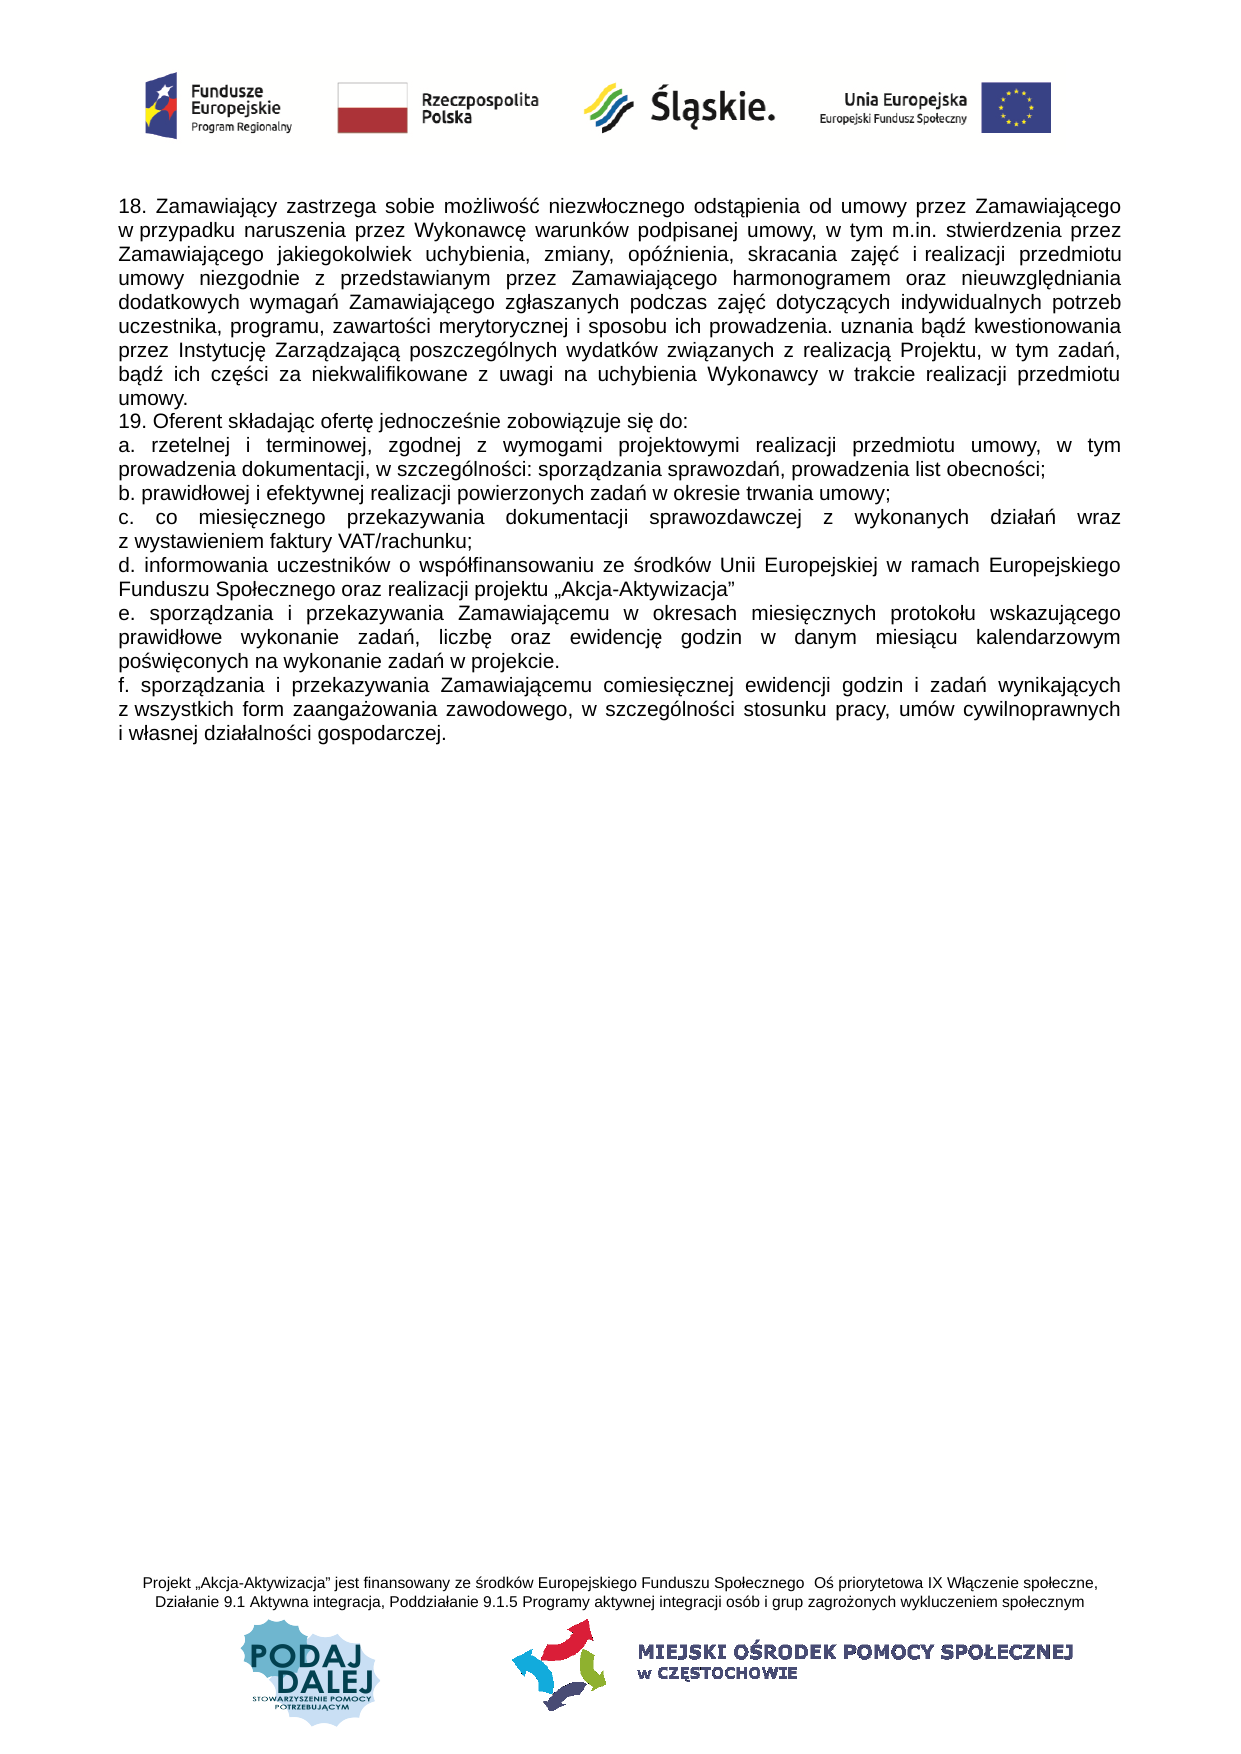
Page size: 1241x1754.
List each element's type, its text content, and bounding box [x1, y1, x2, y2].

text b. prawidłowej i efektywnej realizacji powierzonych zadań w okresie trwania umowy; [118, 481, 1122, 505]
text c. co miesięcznego przekazywania dokumentacji sprawozdawczej z wykonanych działań wraz z wystawieniem faktury VAT/rachunku; [118, 505, 1122, 553]
text 19. Oferent składając ofertę jednocześnie zobowiązuje się do: [118, 409, 1122, 433]
text e. sporządzania i przekazywania Zamawiającemu w okresach miesięcznych protokołu wskazującego prawidłowe wykonanie zadań, liczbę oraz ewidencję godzin w danym miesiącu kalendarzowym poświęconych na wykonanie zadań w projekcie. [118, 601, 1122, 673]
text d. informowania uczestników o współfinansowaniu ze środków Unii Europejskiej w ramach Europejskiego Funduszu Społecznego oraz realizacji projektu „Akcja-Aktywizacja” [118, 553, 1122, 601]
text a. rzetelnej i terminowej, zgodnej z wymogami projektowymi realizacji przedmiotu umowy, w tym prowadzenia dokumentacji, w szczególności: sporządzania sprawozdań, prowadzenia list obecności; [118, 433, 1122, 481]
picture [240, 1619, 381, 1727]
text f. sporządzania i przekazywania Zamawiającemu comiesięcznej ewidencji godzin i zadań wynikających z wszystkich form zaangażowania zawodowego, w szczególności stosunku pracy, umów cywilnoprawnych i własnej działalności gospodarczej. [118, 673, 1122, 745]
text 18. Zamawiający zastrzega sobie możliwość niezwłocznego odstąpienia od umowy przez Zamawiającego w przypadku naruszenia przez Wykonawcę warunków podpisanej umowy, w tym m.in. stwierdzenia przez Zamawiającego jakiegokolwiek uchybienia, zmiany, opóźnienia, skracania zajęć i realizacji przedmiotu umowy niezgodnie z przedstawianym przez Zamawiającego harmonogramem oraz nieuwzględniania dodatkowych wymagań Zamawiającego zgłaszanych podczas zajęć dotyczących indywidualnych potrzeb uczestnika, programu, zawartości merytorycznej i sposobu ich prowadzenia. uznania bądź kwestionowania przez Instytucję Zarządzającą poszczególnych wydatków związanych z realizacją Projektu, w tym zadań, bądź ich części za niekwalifikowane z uwagi na uchybienia Wykonawcy w trakcie realizacji przedmiotu umowy. [118, 194, 1122, 409]
